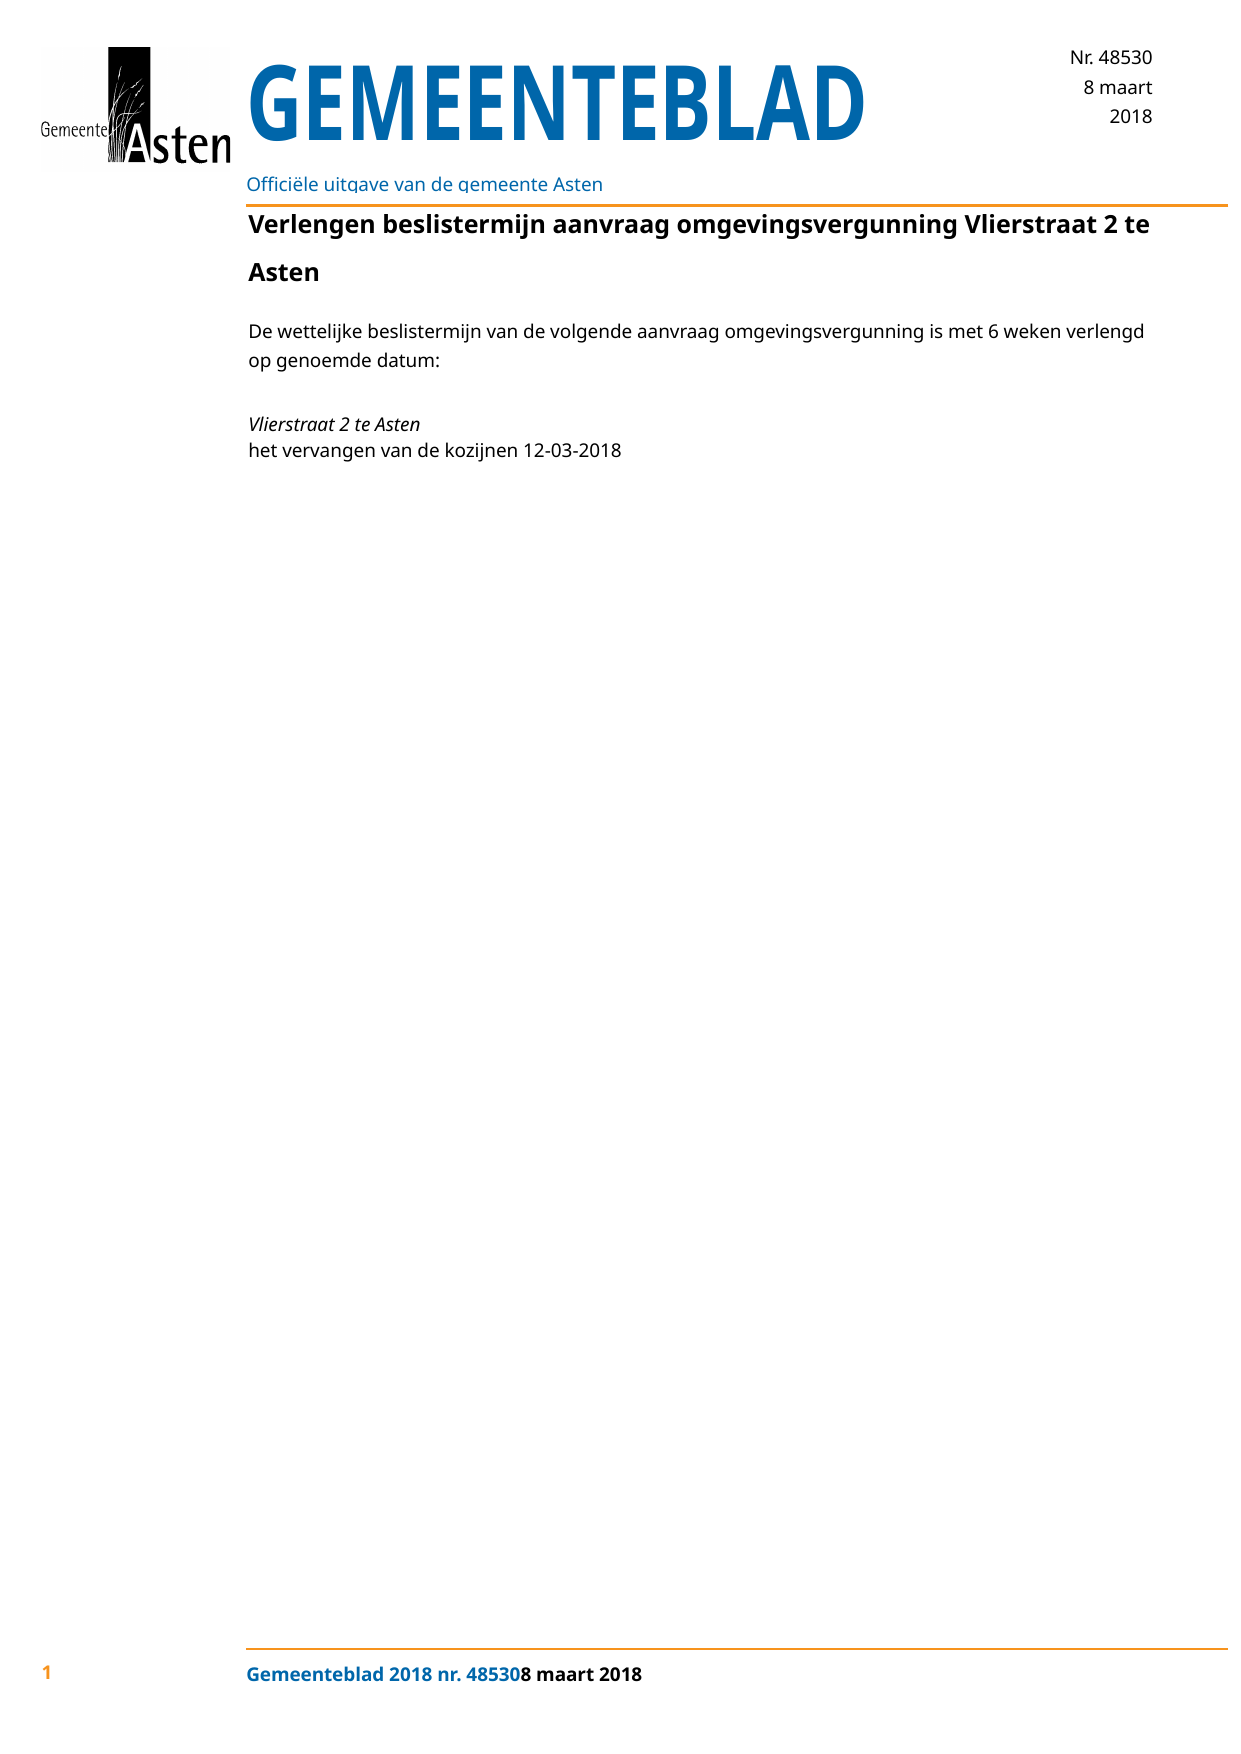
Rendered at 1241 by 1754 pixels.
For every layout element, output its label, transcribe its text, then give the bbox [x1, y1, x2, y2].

text De wettelijke beslistermijn van de volgende aanvraag omgevingsvergunning is met 6 weken verlengd op genoemde datum: [248, 318, 1152, 373]
picture [41, 47, 231, 172]
text Vlierstraat 2 te Asten [248, 411, 1152, 437]
text Verlengen beslistermijn aanvraag omgevingsvergunning Vlierstraat 2 te Asten [248, 207, 1152, 288]
text het vervangen van de kozijnen 12-03-2018 [248, 437, 1152, 463]
